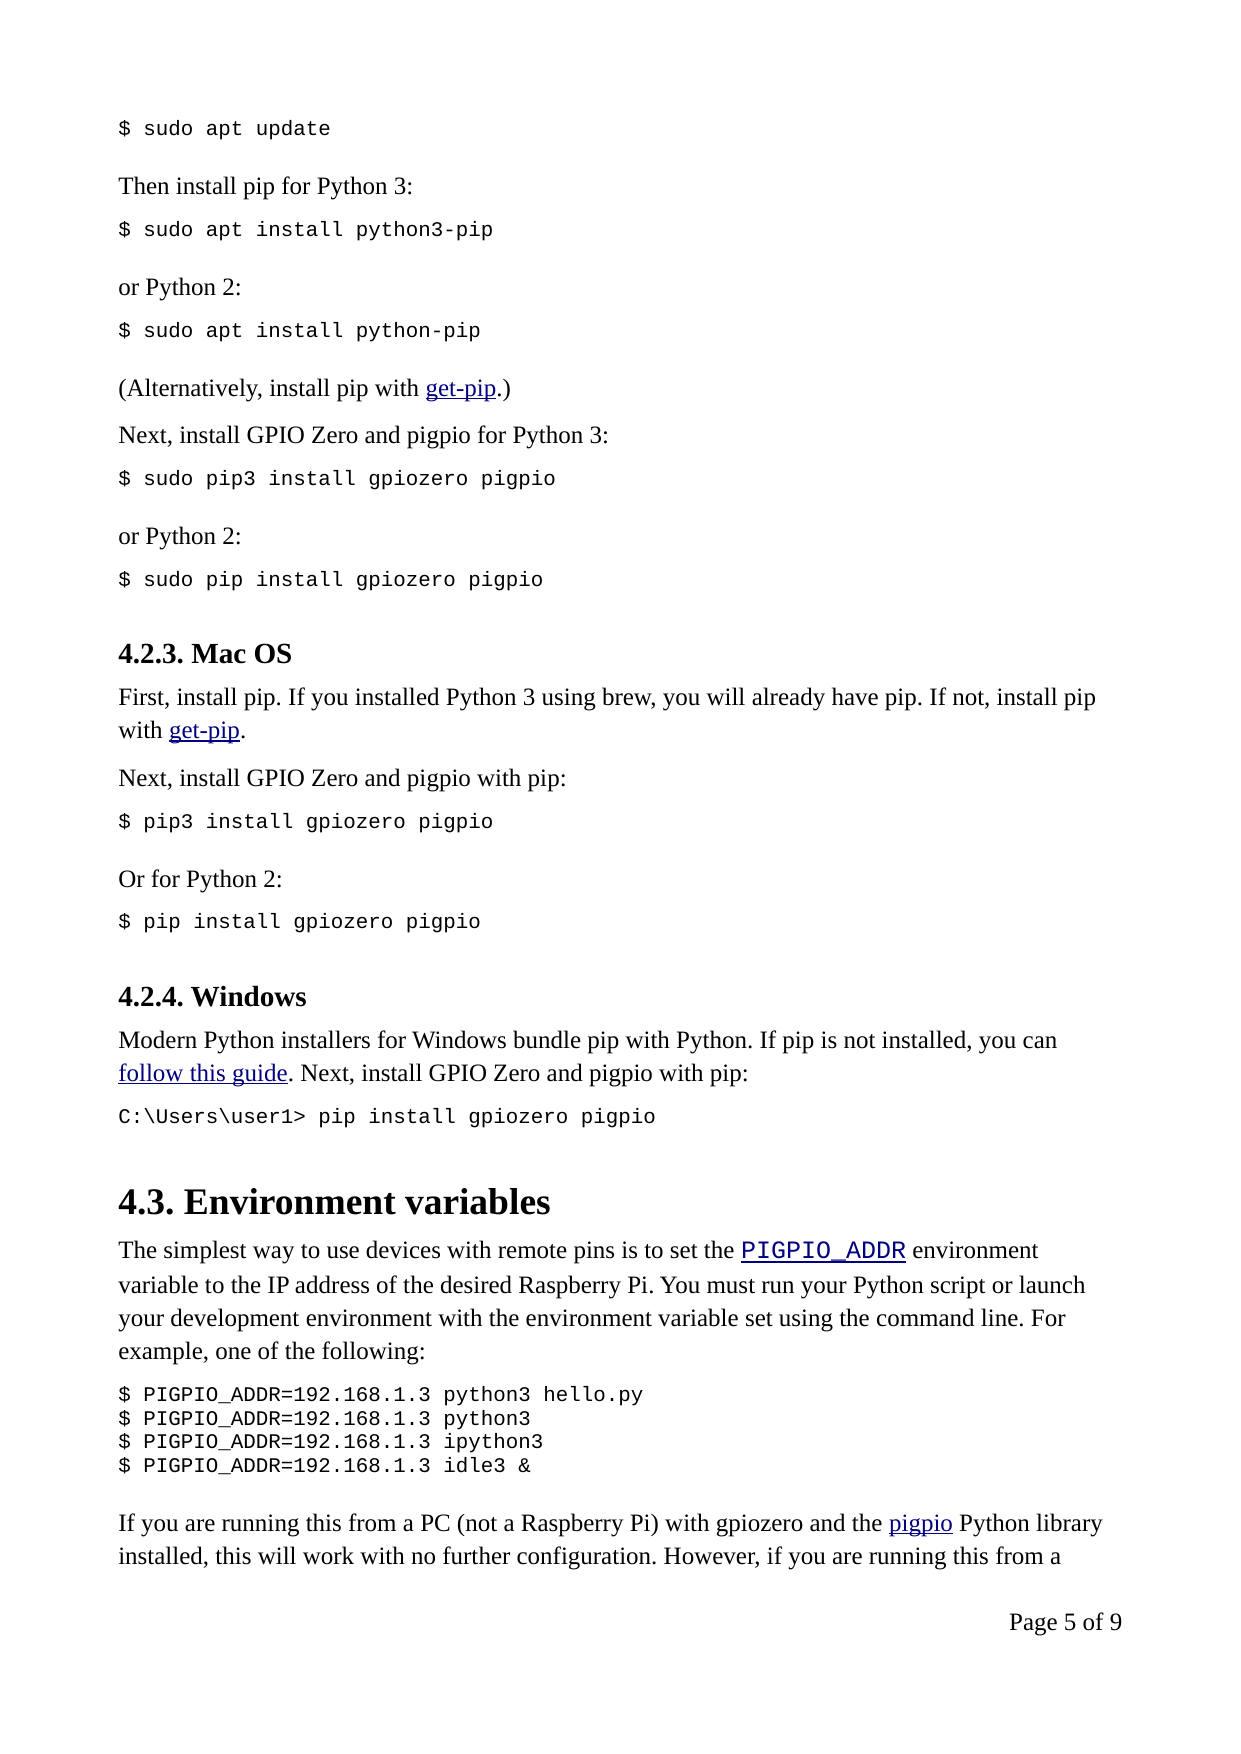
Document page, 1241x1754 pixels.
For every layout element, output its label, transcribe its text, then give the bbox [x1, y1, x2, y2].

text or Python 2: [118, 272, 1122, 301]
text $ sudo pip install gpiozero pigpio [118, 569, 1122, 592]
text $ PIGPIO_ADDR=192.168.1.3 idle3 & [118, 1455, 1122, 1479]
text $ pip install gpiozero pigpio [118, 911, 1122, 935]
text (Alternatively, install pip with get-pip.) [118, 373, 1122, 401]
text The simplest way to use devices with remote pins is to set the PIGPIO_ADDR environment variable to the IP address of the desired Raspberry Pi. You must run your Python script or launch your development environment with the environment variable set using the command line. For example, one of the following: [118, 1235, 1122, 1365]
text $ PIGPIO_ADDR=192.168.1.3 ipython3 [118, 1431, 1122, 1455]
text Or for Python 2: [118, 864, 1122, 892]
text Next, install GPIO Zero and pigpio for Python 3: [118, 420, 1122, 449]
text or Python 2: [118, 521, 1122, 550]
text $ sudo pip3 install gpiozero pigpio [118, 468, 1122, 492]
text Then install pip for Python 3: [118, 171, 1122, 200]
text $ sudo apt install python-pip [118, 319, 1122, 343]
text If you are running this from a PC (not a Raspberry Pi) with gpiozero and the pigpio Python library installed, this will work with no further configuration. However, if you are running this from a [118, 1508, 1122, 1570]
text $ sudo apt install python3-pip [118, 219, 1122, 242]
subtitle 4.2.4. Windows [118, 979, 1122, 1013]
text $ PIGPIO_ADDR=192.168.1.3 python3 hello.py [118, 1384, 1122, 1408]
text $ pip3 install gpiozero pigpio [118, 811, 1122, 834]
text Next, install GPIO Zero and pigpio with pip: [118, 763, 1122, 792]
subtitle 4.2.3. Mac OS [118, 636, 1122, 670]
text $ sudo apt update [118, 118, 1122, 142]
text C:\Users\user1> pip install gpiozero pigpio [118, 1106, 1122, 1129]
text First, install pip. If you installed Python 3 using brew, you will already have pip. If not, install pip with get-pip. [118, 682, 1122, 744]
text $ PIGPIO_ADDR=192.168.1.3 python3 [118, 1408, 1122, 1431]
subtitle 4.3. Environment variables [118, 1180, 1122, 1223]
text Modern Python installers for Windows bundle pip with Python. If pip is not installed, you can follow this guide. Next, install GPIO Zero and pigpio with pip: [118, 1025, 1122, 1087]
